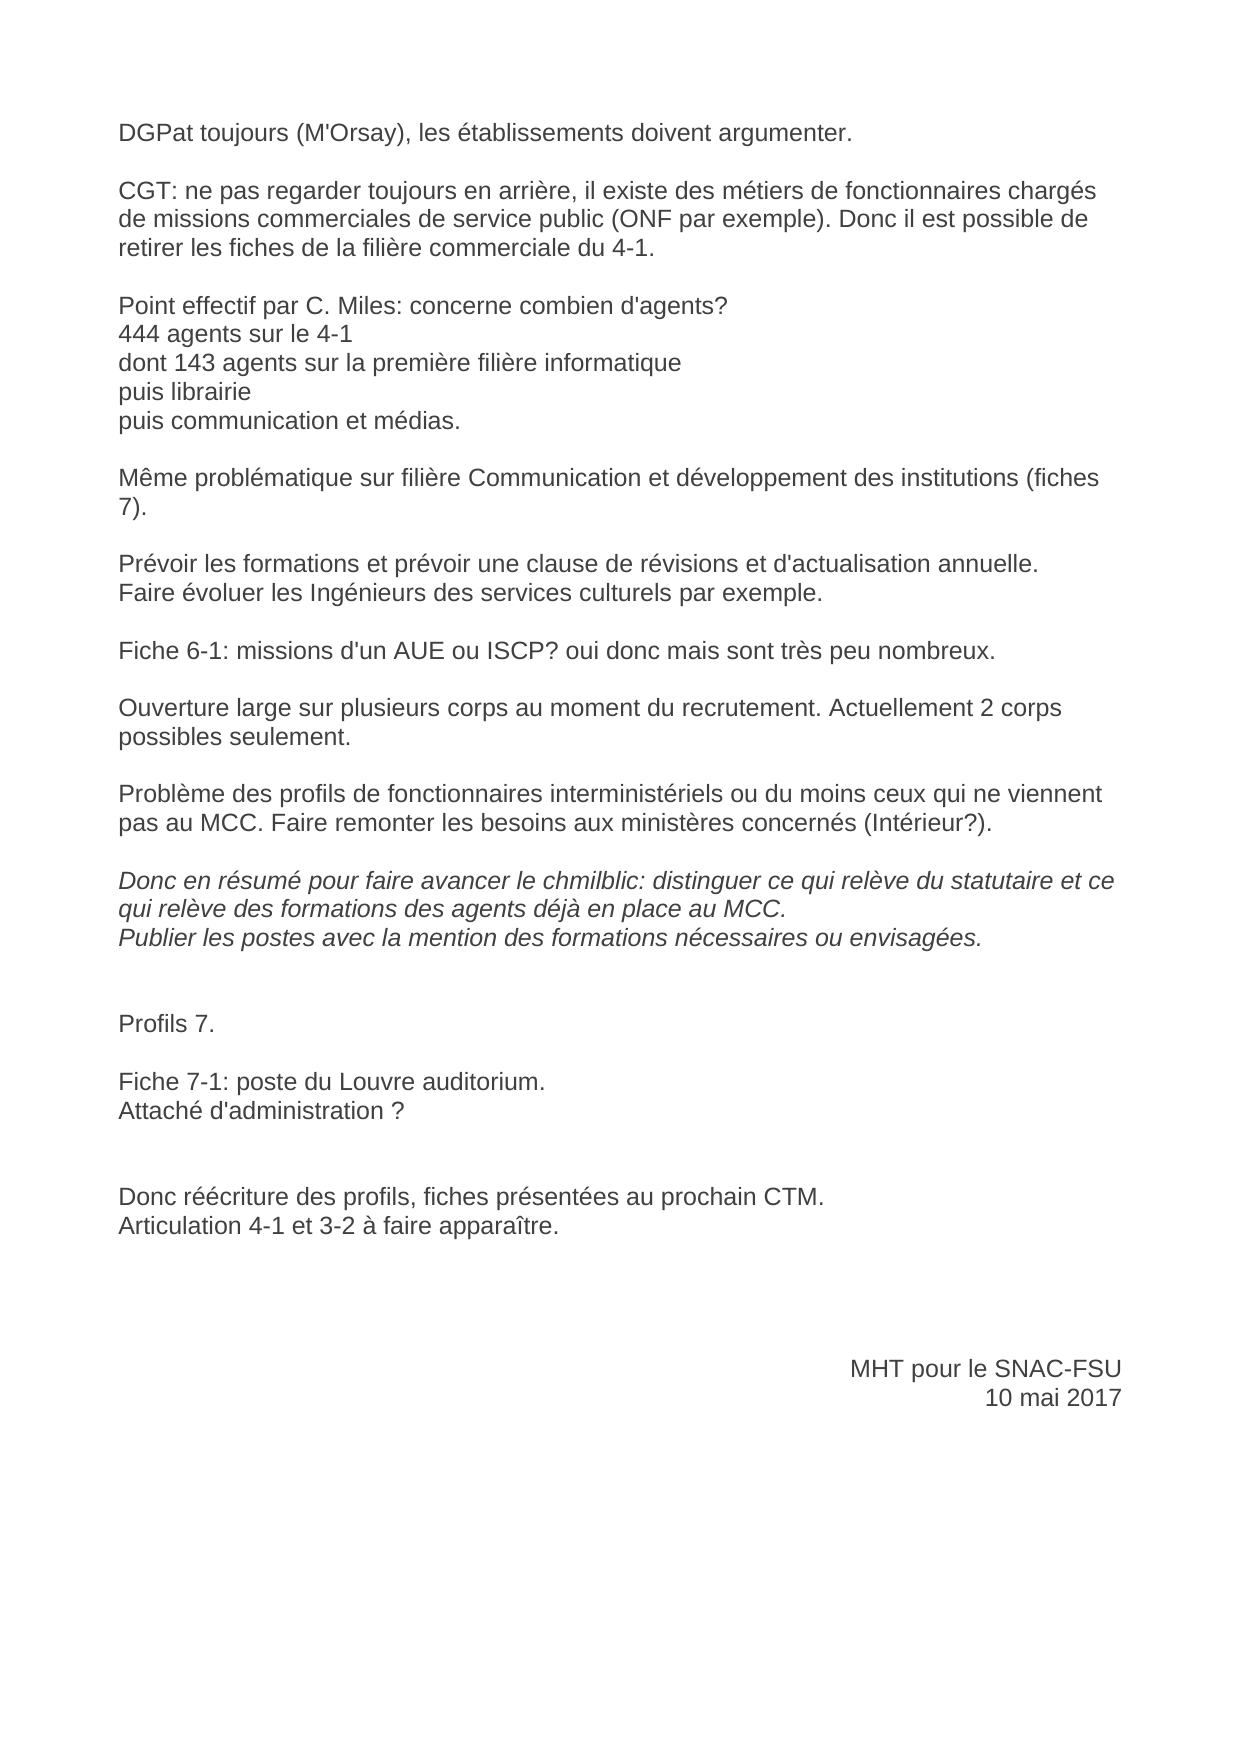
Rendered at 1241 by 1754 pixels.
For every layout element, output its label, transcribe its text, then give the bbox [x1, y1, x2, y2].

text 10 mai 2017 [118, 1383, 1122, 1412]
text Fiche 7-1: poste du Louvre auditorium. Attaché d'administration ? [118, 1067, 1122, 1124]
text MHT pour le SNAC-FSU [118, 1354, 1122, 1383]
text puis librairie [118, 377, 1122, 406]
text Problème des profils de fonctionnaires interministériels ou du moins ceux qui ne viennent pas au MCC. Faire remonter les besoins aux ministères concernés (Intérieur?). [118, 779, 1122, 837]
text Même problématique sur filière Communication et développement des institutions (fiches 7). [118, 463, 1122, 521]
text Articulation 4-1 et 3-2 à faire apparaître. [118, 1211, 1122, 1239]
text Fiche 6-1: missions d'un AUE ou ISCP? oui donc mais sont très peu nombreux. [118, 636, 1122, 664]
text 444 agents sur le 4-1 [118, 319, 1122, 348]
text Donc réécriture des profils, fiches présentées au prochain CTM. [118, 1182, 1122, 1211]
text dont 143 agents sur la première filière informatique [118, 348, 1122, 377]
text puis communication et médias. [118, 406, 1122, 434]
text Donc en résumé pour faire avancer le chmilblic: distinguer ce qui relève du statutaire et ce qui relève des formations des agents déjà en place au MCC. [118, 866, 1122, 923]
text CGT: ne pas regarder toujours en arrière, il existe des métiers de fonctionnaires chargés de missions commerciales de service public (ONF par exemple). Donc il est possible de retirer les fiches de la filière commerciale du 4-1. [118, 176, 1122, 262]
text Point effectif par C. Miles: concerne combien d'agents? [118, 291, 1122, 319]
text Publier les postes avec la mention des formations nécessaires ou envisagées. [118, 923, 1122, 952]
text Faire évoluer les Ingénieurs des services culturels par exemple. [118, 578, 1122, 607]
text Profils 7. [118, 1009, 1122, 1038]
text Prévoir les formations et prévoir une clause de révisions et d'actualisation annuelle. [118, 549, 1122, 578]
text DGPat toujours (M'Orsay), les établissements doivent argumenter. [118, 118, 1122, 147]
text Ouverture large sur plusieurs corps au moment du recrutement. Actuellement 2 corps possibles seulement. [118, 693, 1122, 751]
